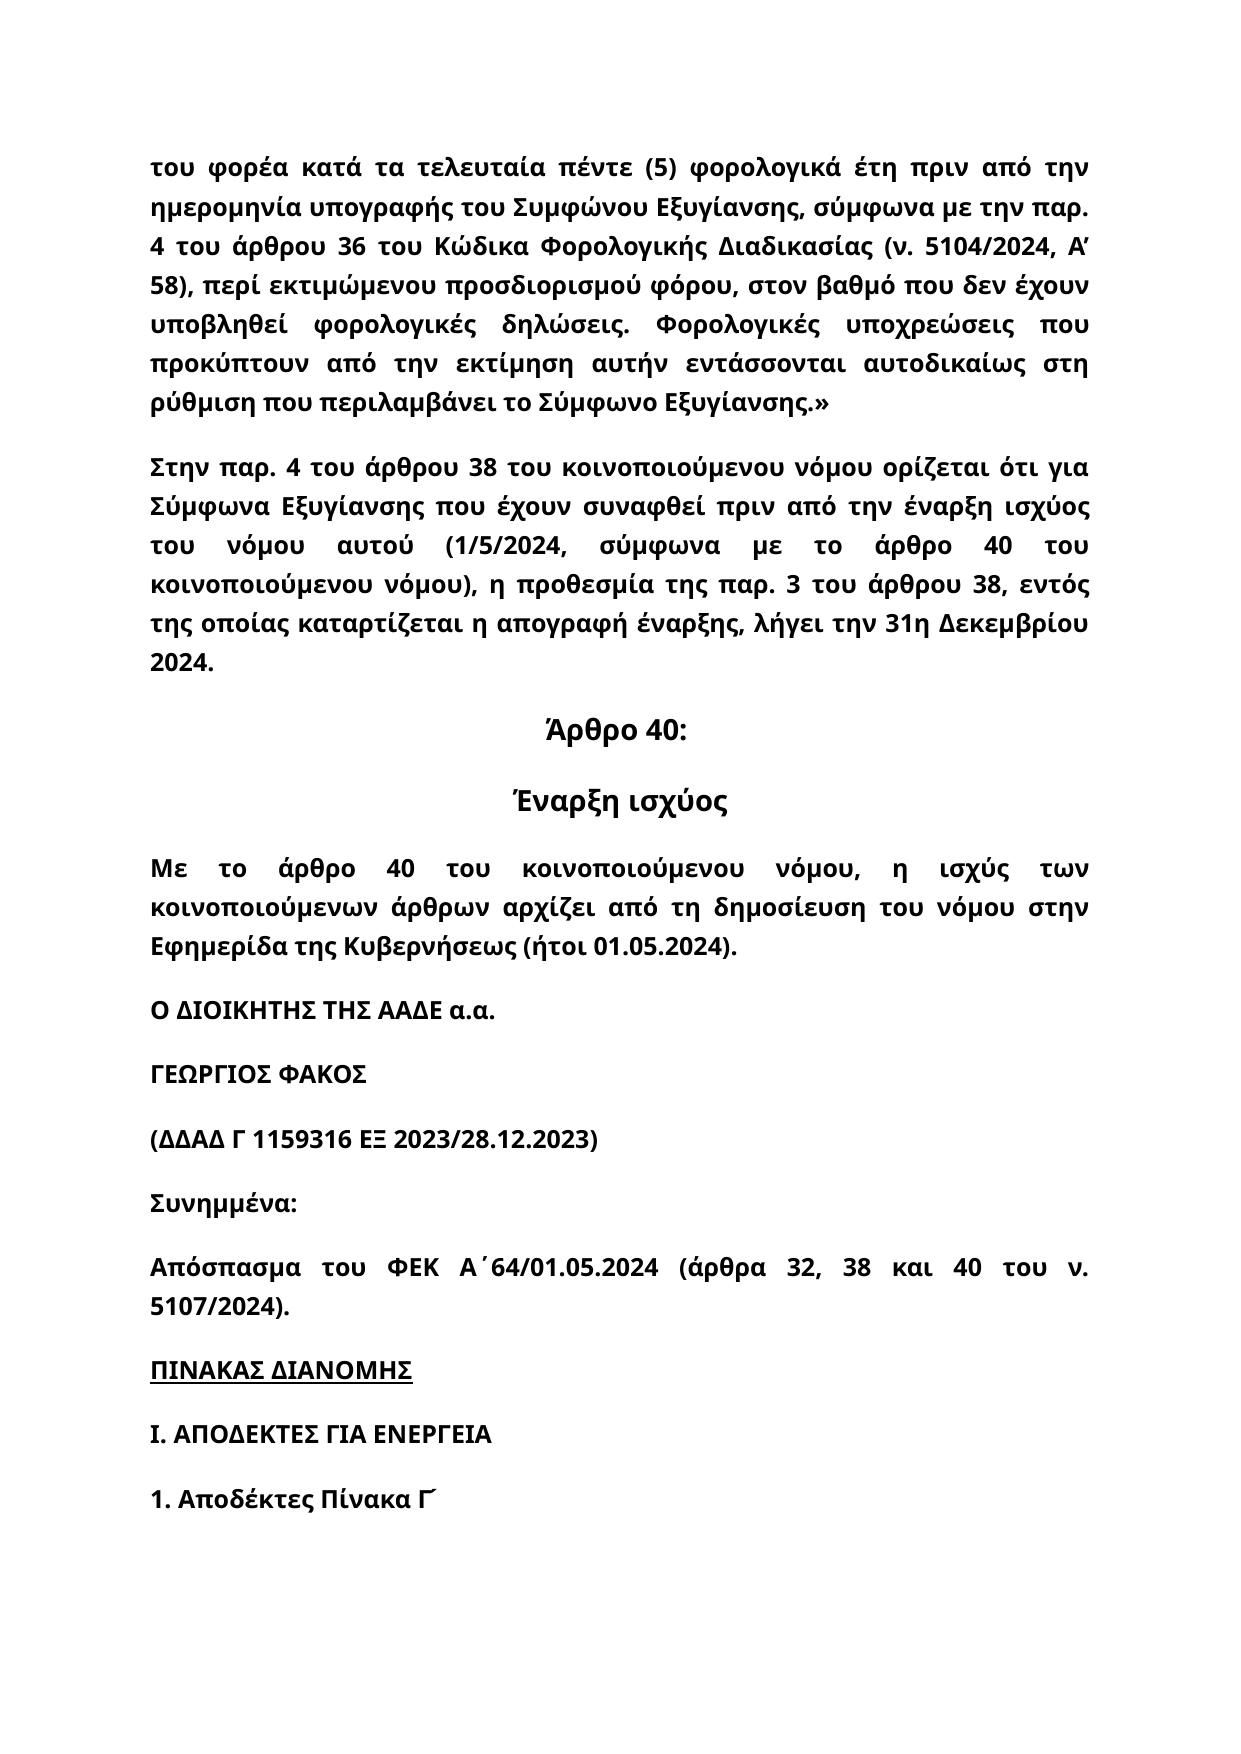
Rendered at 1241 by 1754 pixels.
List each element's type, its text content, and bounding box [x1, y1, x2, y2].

text ΓΕΩΡΓΙΟΣ ΦΑΚΟΣ [150, 1057, 1090, 1091]
subtitle Άρθρο 40: [150, 709, 1090, 749]
subtitle Έναρξη ισχύος [150, 780, 1090, 819]
text Ι. ΑΠΟΔΕΚΤΕΣ ΓΙΑ ΕΝΕΡΓΕΙΑ [150, 1417, 1090, 1451]
text Συνημμένα: [150, 1185, 1090, 1219]
text ΠΙΝΑΚΑΣ ΔΙΑΝΟΜΗΣ [150, 1353, 1090, 1387]
text 1. Αποδέκτες Πίνακα Γ ́ [150, 1481, 1090, 1515]
text (ΔΔΑΔ Γ 1159316 ΕΞ 2023/28.12.2023) [150, 1121, 1090, 1155]
text Απόσπασμα του ΦΕΚ Α΄64/01.05.2024 (άρθρα 32, 38 και 40 του ν. 5107/2024). [150, 1249, 1090, 1323]
text του φορέα κατά τα τελευταία πέντε (5) φορολογικά έτη πριν από την ημερομηνία υπογραφής του Συμφώνου Εξυγίανσης, σύμφωνα με την παρ. 4 του άρθρου 36 του Κώδικα Φορολογικής Διαδικασίας (ν. 5104/2024, Α’ 58), περί εκτιμώμενου προσδιορισμού φόρου, στον βαθμό που δεν έχουν υποβληθεί φορολογικές δηλώσεις. Φορολογικές υποχρεώσεις που προκύπτουν από την εκτίμηση αυτήν εντάσσονται αυτοδικαίως στη ρύθμιση που περιλαμβάνει το Σύμφωνο Εξυγίανσης.» [150, 150, 1090, 419]
text Με το άρθρο 40 του κοινοποιούμενου νόμου, η ισχύς των κοινοποιούμενων άρθρων αρχίζει από τη δημοσίευση του νόμου στην Εφημερίδα της Κυβερνήσεως (ήτοι 01.05.2024). [150, 850, 1090, 963]
text Ο ΔΙΟΙΚΗΤΗΣ ΤΗΣ ΑΑΔΕ α.α. [150, 993, 1090, 1027]
text Στην παρ. 4 του άρθρου 38 του κοινοποιούμενου νόμου ορίζεται ότι για Σύμφωνα Εξυγίανσης που έχουν συναφθεί πριν από την έναρξη ισχύος του νόμου αυτού (1/5/2024, σύμφωνα με το άρθρο 40 του κοινοποιούμενου νόμου), η προθεσμία της παρ. 3 του άρθρου 38, εντός της οποίας καταρτίζεται η απογραφή έναρξης, λήγει την 31η Δεκεμβρίου 2024. [150, 449, 1090, 679]
